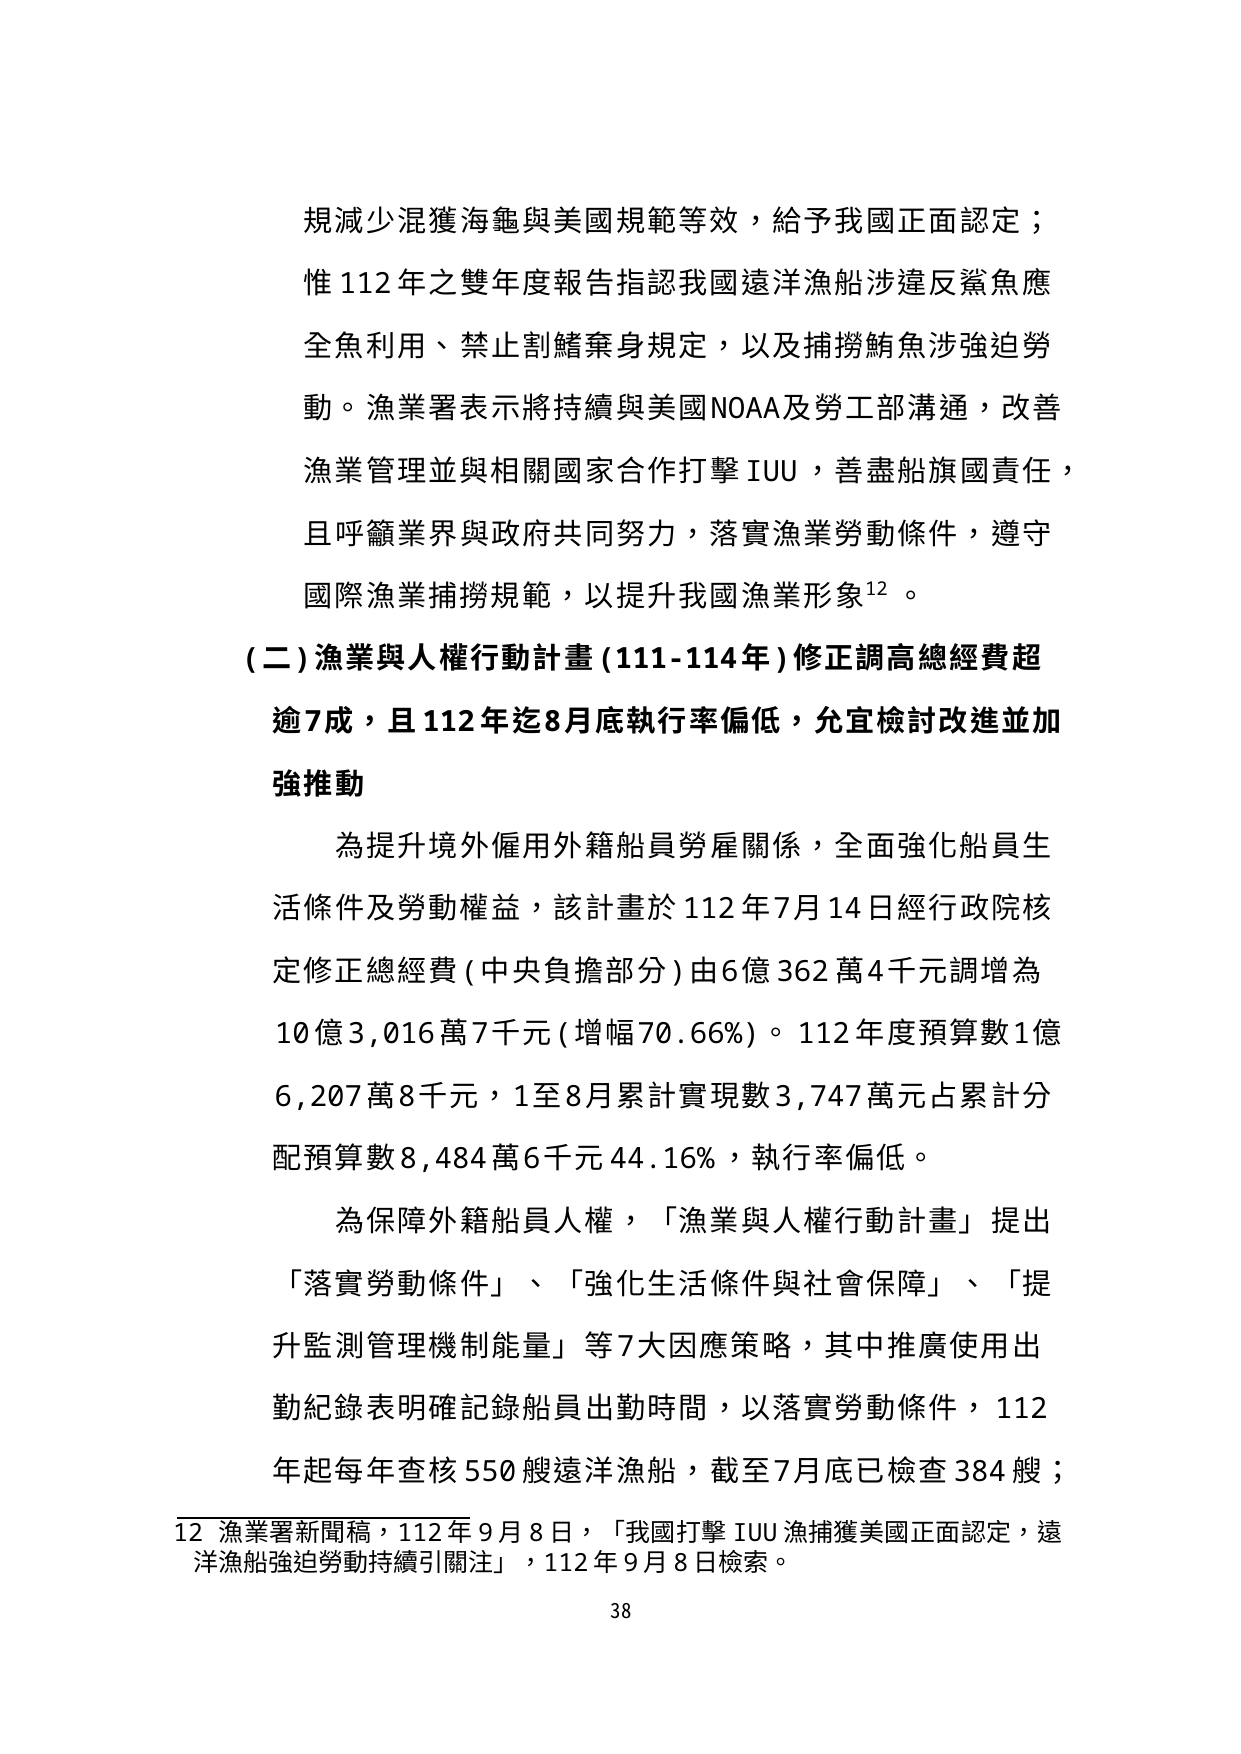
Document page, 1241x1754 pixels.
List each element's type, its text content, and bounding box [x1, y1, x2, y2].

text 為保障外籍船員人權，「漁業與人權行動計畫」提出「落實勞動條件」、「強化生活條件與社會保障」、「提升監測管理機制能量」等7大因應策略，其中推廣使用出勤紀錄表明確記錄船員出勤時間，以落實勞動條件，112年起每年查核550艘遠洋漁船，截至7月底已檢查384艘；另為辦理提供外籍船員權益便利資訊，111年12月訂定「遠洋漁船經營者提供非我國籍船員無線網路使用輔導措施」，補助遠洋漁船購買Wi-Fi設備及通訊費用，惟詢洽漁業署112年迄8月底申請補助裝設Wi-Fi設備船數僅3艘，設備補助金額45萬元(尚無通訊費補助)，且尚未統計非我國籍船員使用時間統計(詳表2)，而112年8月底僱用非我國籍船員計763艘，查核出勤紀錄及補助裝設Wi-Fi設備之船數相對偏低，相關外籍船員人權保障及監測查核管理機制亟待積極推動。 [266, 1177, 1063, 1490]
text 漁業署新聞稿，112年9月8日，「我國打擊IUU漁捕獲美國正面認定，遠洋漁船強迫勞動持續引關注」，112年9月8日檢索。 [173, 1518, 1063, 1577]
text (二)漁業與人權行動計畫(111-114年)修正調高總經費超逾7成，且112年迄8月底執行率偏低，允宜檢討改進並加強推動 [236, 615, 1063, 802]
text 3.美國雖於IUU漁捕及海龜保育議題給予我國正面認定，惟112年8月所提報告指認我國涉違反鯊魚全魚利用及強迫勞動：美國國家海洋暨大氣總署(NOAA)112年8月31日發布提交國會之「國際漁業管理改善雙年度報告」，對該機構110年報告指出我國涉及非法、未報告、不受規範(IUU)漁業行為，以及未對混獲海龜採取與美國等效之措施後，我國提供全面且詳盡之IUU漁捕案件調查報告，美方肯定我國已善盡調查責任，採取適足改正行動，並處分違規漁船，亦修改鮪釣漁船赴大西洋作業法規減少混獲海龜與美國規範等效，給予我國正面認定；惟112年之雙年度報告指認我國遠洋漁船涉違反鯊魚應全魚利用、禁止割鰭棄身規定，以及捕撈鮪魚涉強迫勞動。漁業署表示將持續與美國NOAA及勞工部溝通，改善漁業管理並與相關國家合作打擊IUU，善盡船旗國責任，且呼籲業界與政府共同努力，落實漁業勞動條件，遵守國際漁業捕撈規範，以提升我國漁業形象。 [266, 177, 1063, 615]
text 為提升境外僱用外籍船員勞雇關係，全面強化船員生活條件及勞動權益，該計畫於112年7月14日經行政院核定修正總經費(中央負擔部分)由6億362萬4千元調增為10億3,016萬7千元(增幅70.66%)。112年度預算數1億6,207萬8千元，1至8月累計實現數3,747萬元占累計分配預算數8,484萬6千元44.16%，執行率偏低。 [266, 802, 1063, 1177]
